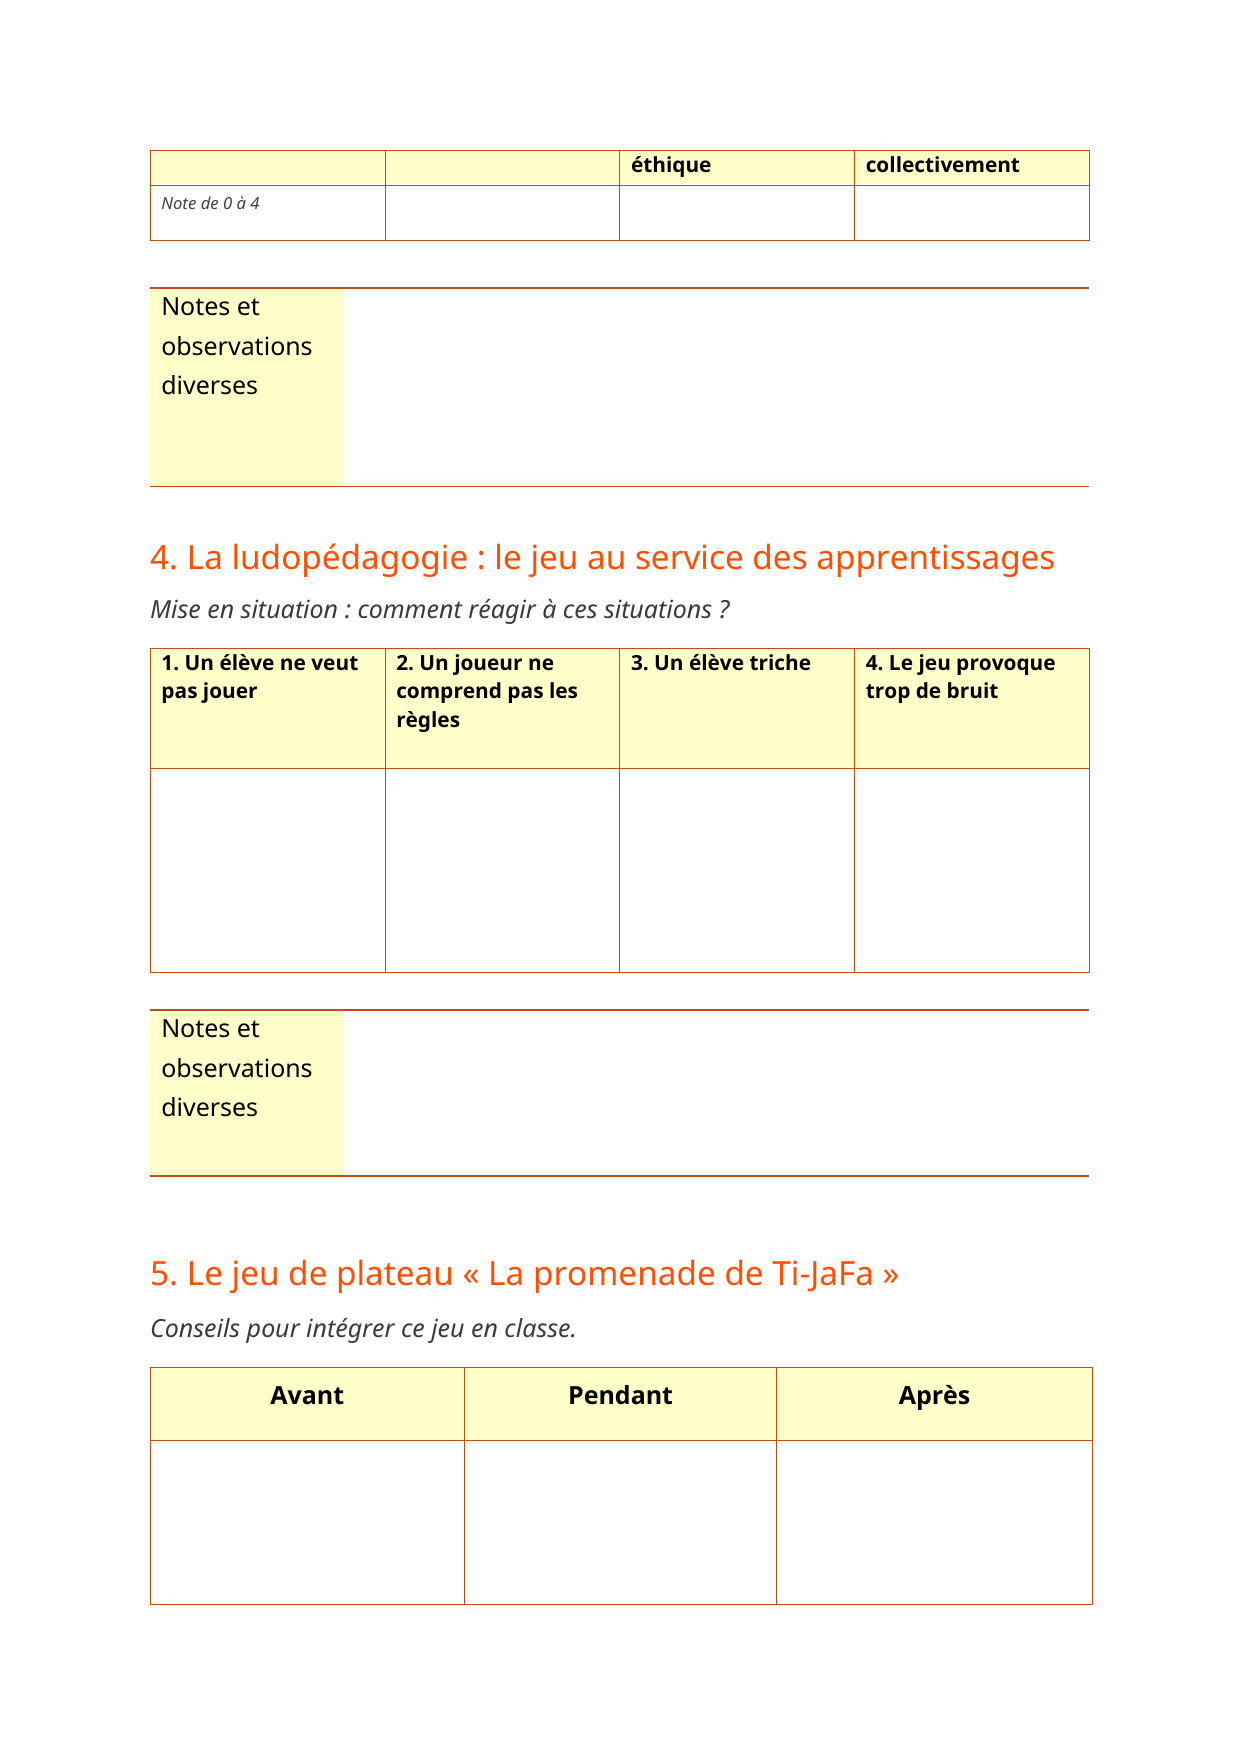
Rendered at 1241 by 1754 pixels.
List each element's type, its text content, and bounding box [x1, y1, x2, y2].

table_header 3. Un élève triche [620, 649, 854, 768]
table_cell [777, 1441, 1092, 1603]
table_header 2. Un joueur ne comprend pas les règles [386, 649, 619, 768]
table_header Avant [151, 1368, 464, 1440]
table_cell [386, 186, 619, 240]
table_cell [151, 1441, 464, 1603]
table_header 1. Un élève ne veut pas jouer [151, 649, 385, 768]
subtitle 4. La ludopédagogie : le jeu au service des apprentissages [150, 534, 1090, 579]
subtitle 5. Le jeu de plateau « La promenade de Ti-JaFa » [150, 1249, 1090, 1295]
table_cell [855, 769, 1089, 972]
table_header éthique [620, 151, 854, 184]
table_cell [386, 769, 619, 972]
table_header [344, 1011, 1089, 1175]
table_cell [620, 769, 854, 972]
table_header [344, 289, 1089, 486]
table_header [386, 151, 619, 184]
table_cell Note de 0 à 4 [151, 186, 385, 240]
table_header Pendant [465, 1368, 776, 1440]
subtitle Mise en situation : comment réagir à ces situations ? [150, 592, 1090, 626]
table_header [151, 151, 385, 184]
table_header collectivement [855, 151, 1089, 184]
table_cell [855, 186, 1089, 240]
table_header Notes et observations diverses [150, 289, 344, 486]
table_header Après [777, 1368, 1092, 1440]
table_cell [465, 1441, 776, 1603]
table_cell [151, 769, 385, 972]
subtitle Conseils pour intégrer ce jeu en classe. [150, 1311, 1090, 1344]
table_header 4. Le jeu provoque trop de bruit [855, 649, 1089, 768]
table_header Notes et observations diverses [150, 1011, 344, 1175]
table_cell [620, 186, 854, 240]
